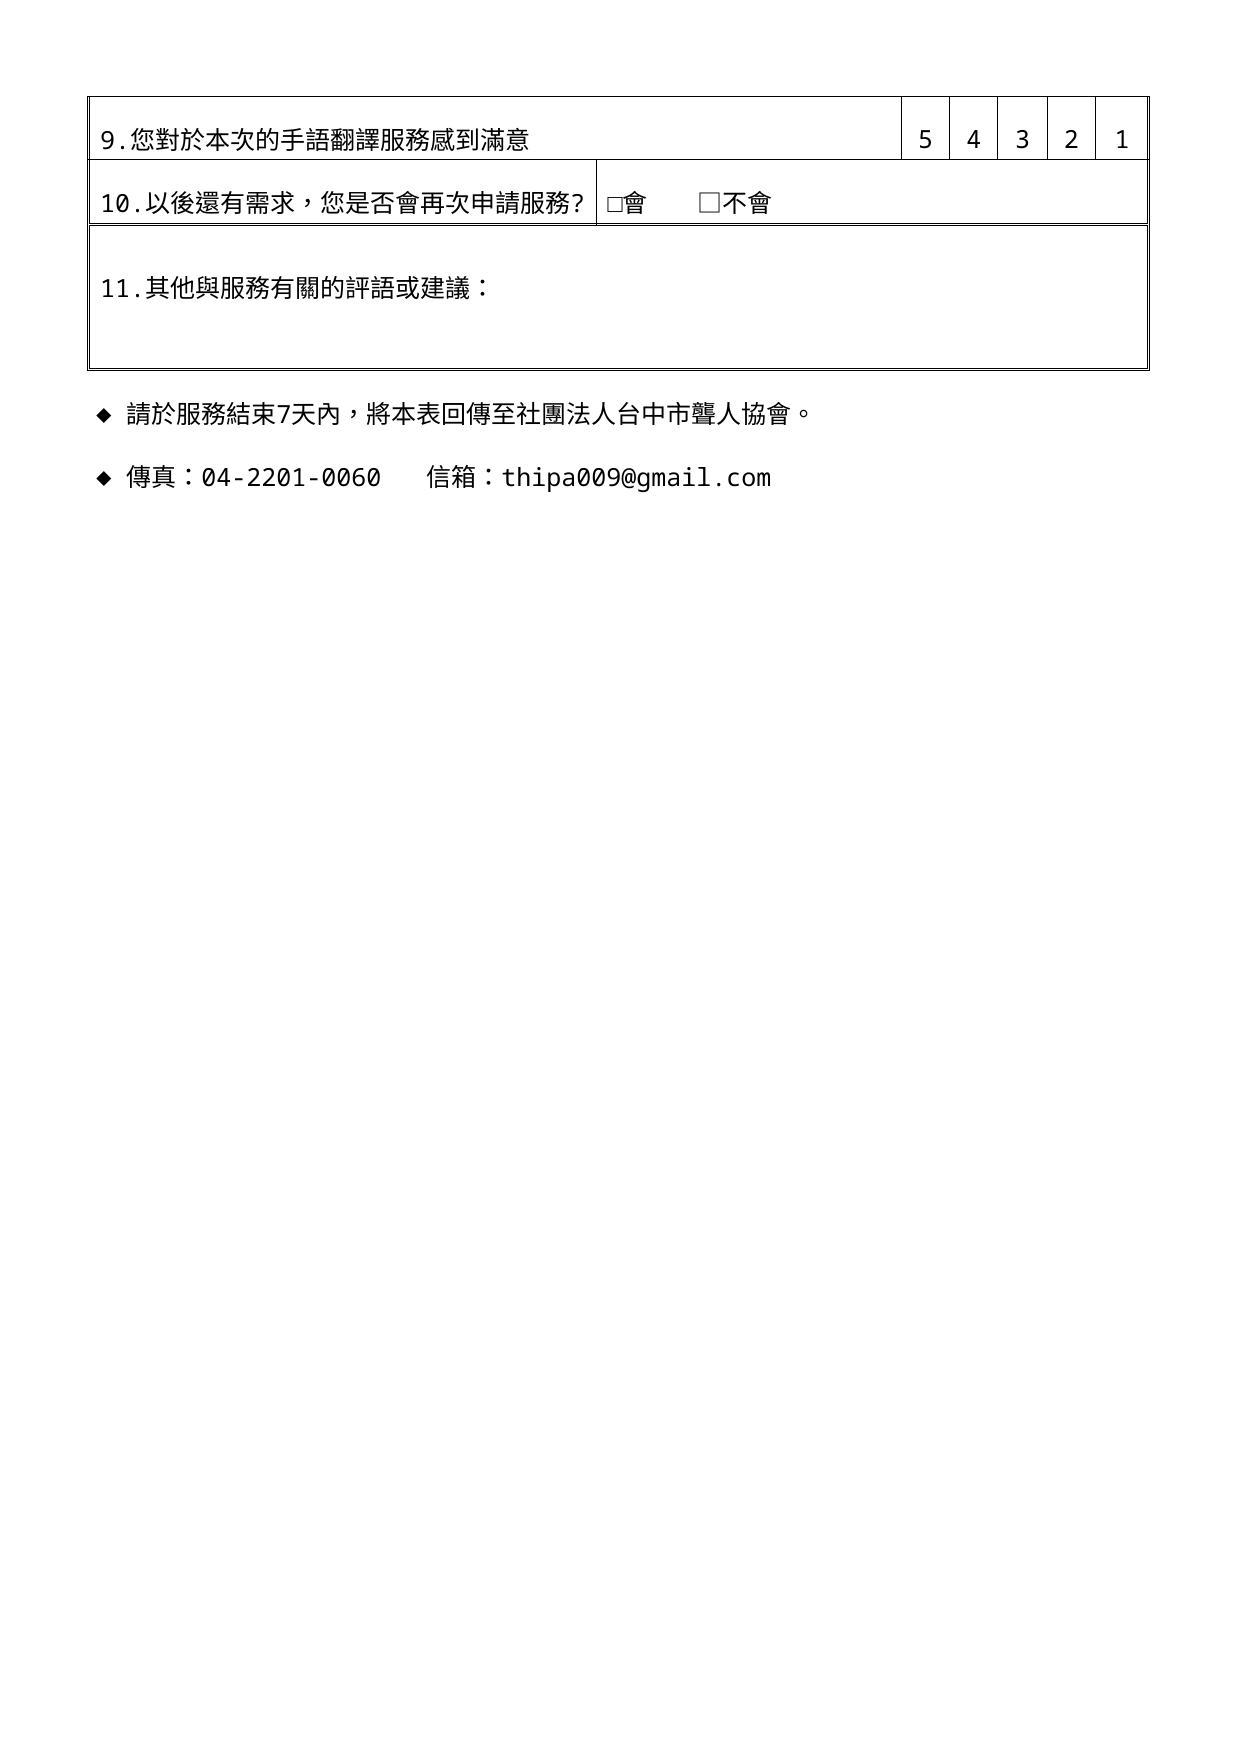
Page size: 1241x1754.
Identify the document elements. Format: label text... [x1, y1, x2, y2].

list 傳真：04-2201-0060 信箱：thipa009@gmail.com [89, 434, 1152, 496]
table_cell 9.您對於本次的手語翻譯服務感到滿意 [90, 97, 901, 159]
table_cell 5 [902, 97, 949, 159]
list 請於服務結束7天內，將本表回傳至社團法人台中市聾人協會。 [89, 371, 1152, 434]
table_cell 11.其他與服務有關的評語或建議： [90, 226, 1147, 368]
table_cell 2 [1048, 97, 1095, 159]
table_cell 1 [1096, 97, 1147, 159]
table_cell 4 [950, 97, 997, 159]
table_cell 10.以後還有需求，您是否會再次申請服務? [90, 160, 596, 223]
table_cell 3 [998, 97, 1047, 159]
table_cell □會 □不會 [597, 160, 1147, 223]
